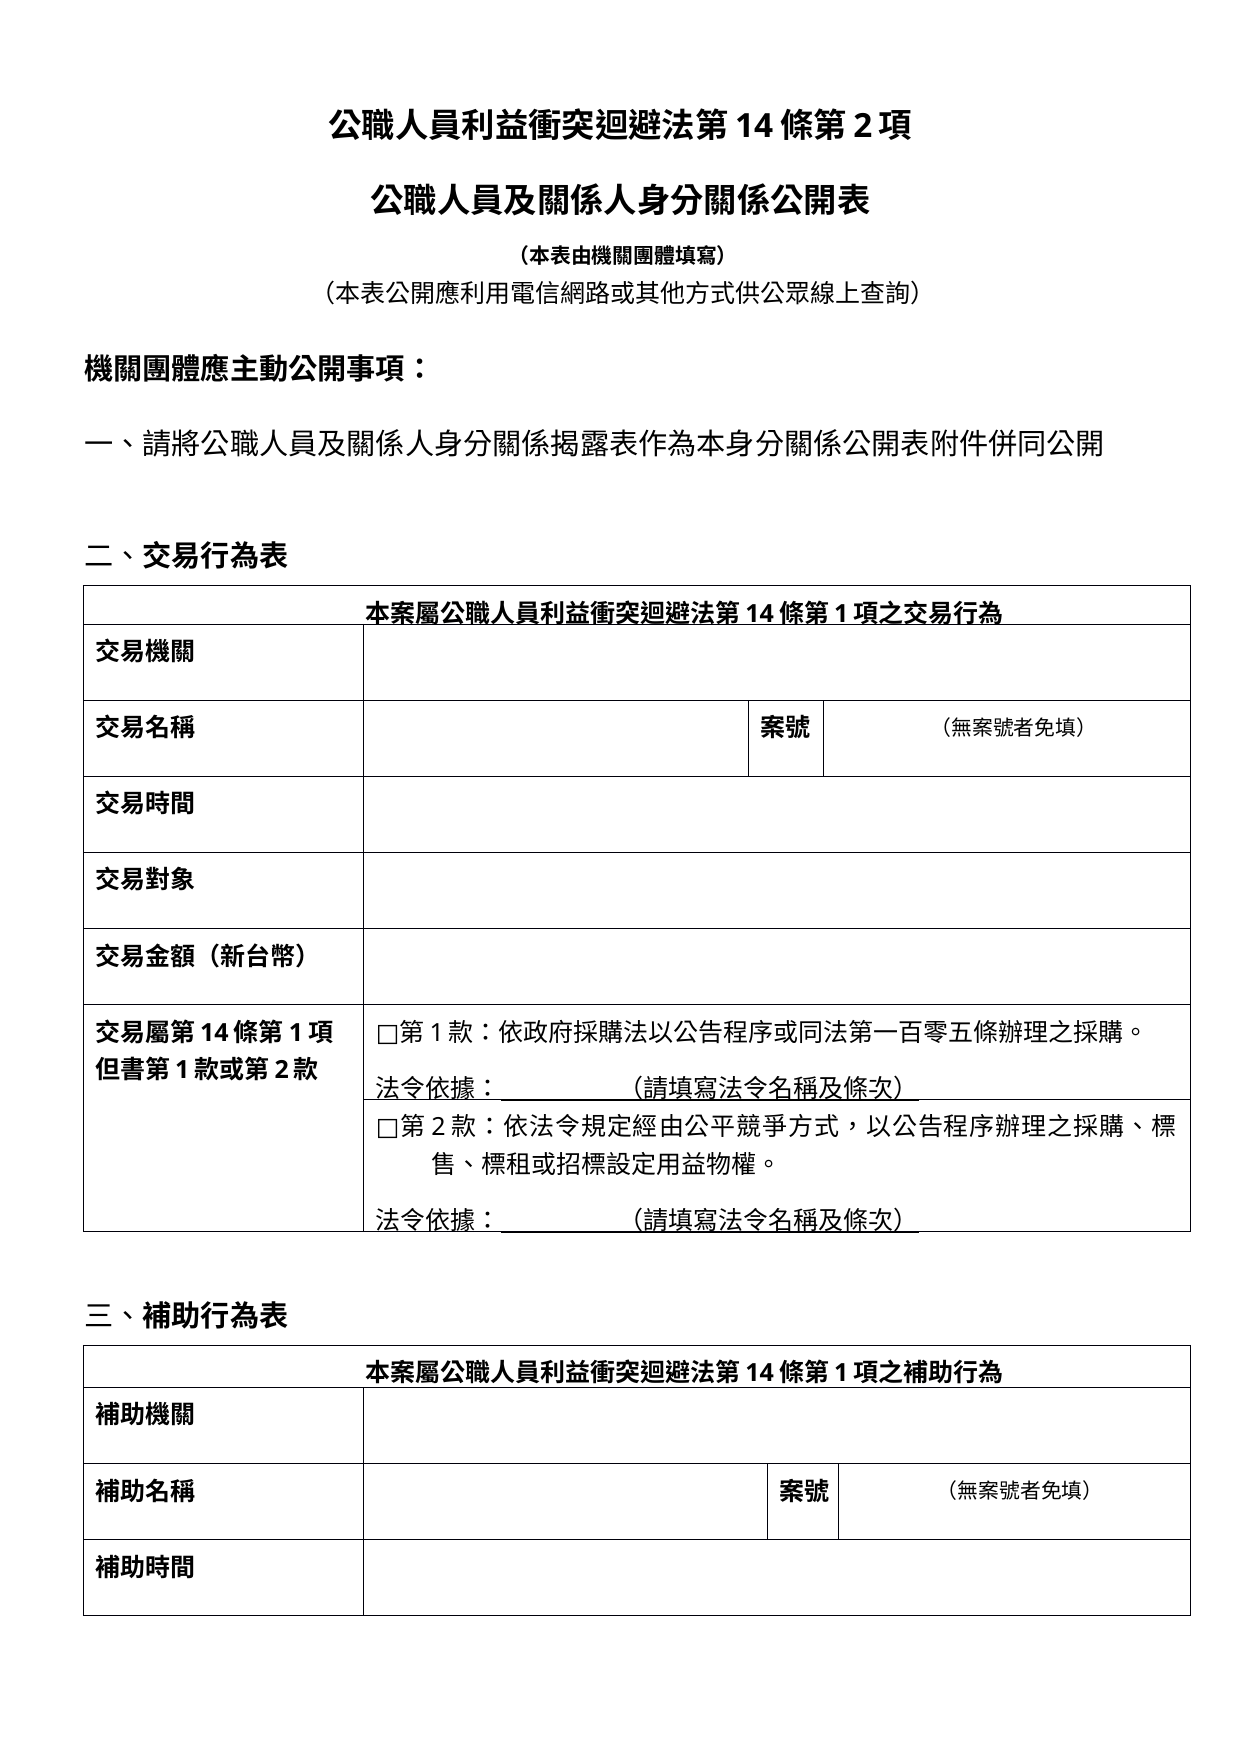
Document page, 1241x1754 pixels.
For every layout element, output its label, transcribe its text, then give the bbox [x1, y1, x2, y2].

table_cell 案號 [768, 1464, 838, 1539]
table_cell 補助名稱 [84, 1464, 363, 1539]
table_cell [364, 1388, 1190, 1463]
table_cell 交易名稱 [84, 701, 363, 776]
table_cell 補助機關 [84, 1388, 363, 1463]
table_cell 交易時間 [84, 777, 363, 852]
table_cell 交易對象 [84, 853, 363, 928]
text 二、交易行為表 [84, 510, 1162, 585]
text （本表由機關團體填寫） [84, 229, 1162, 267]
table_cell [364, 929, 1190, 1004]
table_cell 補助時間 [84, 1540, 363, 1615]
table_cell 交易金額（新台幣） [84, 929, 363, 1004]
table_cell □第1款：依政府採購法以公告程序或同法第一百零五條辦理之採購。 法令依據： （請填寫法令名稱及條次） [364, 1005, 1190, 1099]
table_cell 交易機關 [84, 625, 363, 700]
table_cell □第2款：依法令規定經由公平競爭方式，以公告程序辦理之採購、標售、標租或招標設定用益物權。 法令依據： （請填寫法令名稱及條次） [364, 1100, 1190, 1231]
text 一、請將公職人員及關係人身分關係揭露表作為本身分關係公開表附件併同公開 [84, 398, 1162, 473]
table_header 本案屬公職人員利益衝突迴避法第14條第1項之交易行為 [84, 586, 1190, 624]
table_cell [364, 625, 1190, 700]
table_header 本案屬公職人員利益衝突迴避法第14條第1項之補助行為 [84, 1346, 1190, 1387]
table_cell [364, 853, 1190, 928]
table_cell [364, 701, 748, 776]
text 三、補助行為表 [84, 1270, 1147, 1345]
text 公職人員及關係人身分關係公開表 [187, 154, 1053, 229]
text 機關團體應主動公開事項： [84, 323, 1162, 398]
text （本表公開應利用電信網路或其他方式供公眾線上查詢） [84, 267, 1162, 304]
table_cell （無案號者免填） [839, 1464, 1190, 1539]
text 公職人員利益衝突迴避法第14條第2項 [187, 79, 1053, 154]
table_cell [364, 1464, 767, 1539]
table_cell [364, 777, 1190, 852]
table_cell 案號 [749, 701, 823, 776]
table_cell [364, 1540, 1190, 1615]
table_cell 交易屬第14條第1項但書第1款或第2款 [84, 1005, 363, 1231]
table_cell （無案號者免填） [824, 701, 1190, 776]
